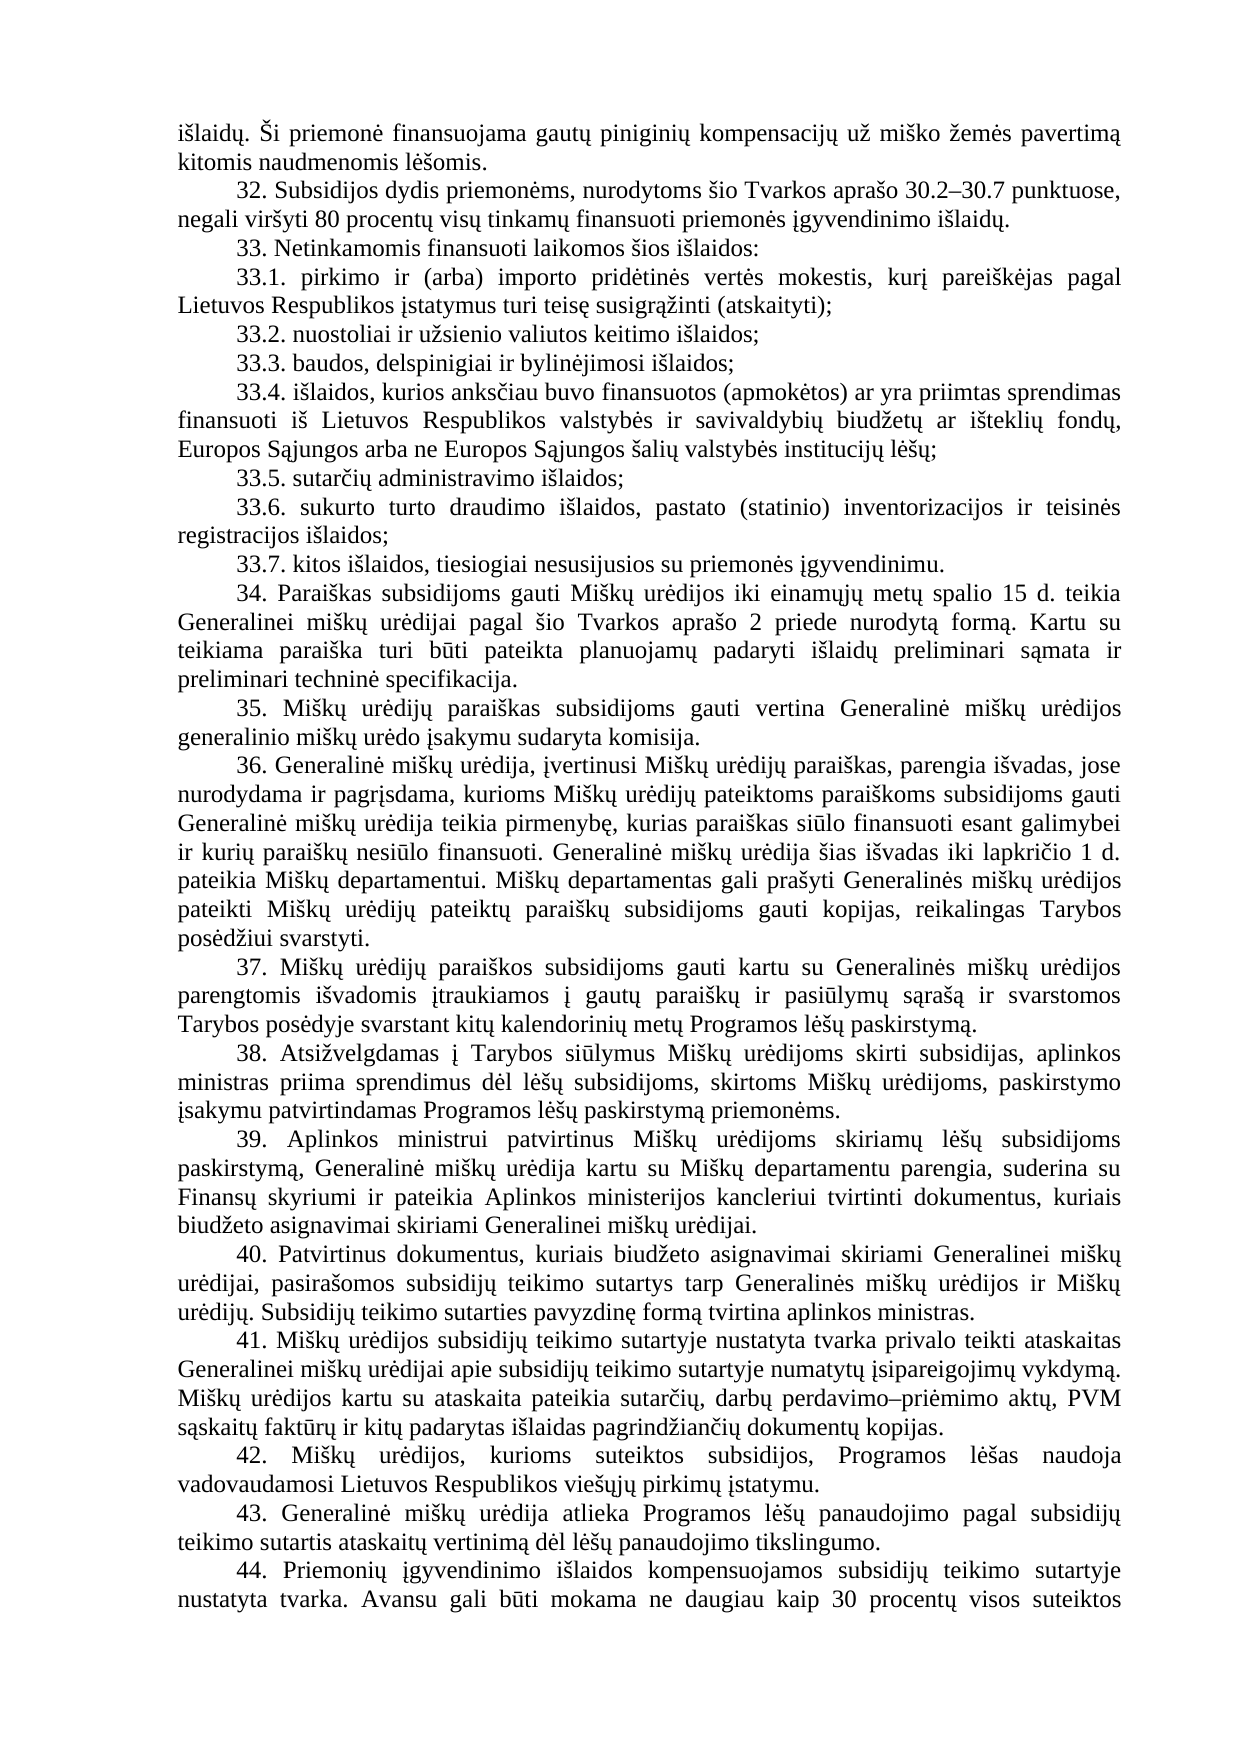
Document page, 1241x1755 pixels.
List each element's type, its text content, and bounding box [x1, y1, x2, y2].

text 40. Patvirtinus dokumentus, kuriais biudžeto asignavimai skiriami Generalinei miškų urėdijai, pasirašomos subsidijų teikimo sutartys tarp Generalinės miškų urėdijos ir Miškų urėdijų. Subsidijų teikimo sutarties pavyzdinę formą tvirtina aplinkos ministras. [177, 1239, 1122, 1326]
text 43. Generalinė miškų urėdija atlieka Programos lėšų panaudojimo pagal subsidijų teikimo sutartis ataskaitų vertinimą dėl lėšų panaudojimo tikslingumo. [177, 1498, 1122, 1556]
text 33.4. išlaidos, kurios anksčiau buvo finansuotos (apmokėtos) ar yra priimtas sprendimas finansuoti iš Lietuvos Respublikos valstybės ir savivaldybių biudžetų ar išteklių fondų, Europos Sąjungos arba ne Europos Sąjungos šalių valstybės institucijų lėšų; [177, 377, 1122, 463]
text 33.1. pirkimo ir (arba) importo pridėtinės vertės mokestis, kurį pareiškėjas pagal Lietuvos Respublikos įstatymus turi teisę susigrąžinti (atskaityti); [177, 262, 1122, 319]
text 35. Miškų urėdijų paraiškas subsidijoms gauti vertina Generalinė miškų urėdijos generalinio miškų urėdo įsakymu sudaryta komisija. [177, 693, 1122, 751]
text 33. Netinkamomis finansuoti laikomos šios išlaidos: [177, 233, 1122, 262]
text 39. Aplinkos ministrui patvirtinus Miškų urėdijoms skiriamų lėšų subsidijoms paskirstymą, Generalinė miškų urėdija kartu su Miškų departamentu parengia, suderina su Finansų skyriumi ir pateikia Aplinkos ministerijos kancleriui tvirtinti dokumentus, kuriais biudžeto asignavimai skiriami Generalinei miškų urėdijai. [177, 1124, 1122, 1239]
text 33.5. sutarčių administravimo išlaidos; [177, 463, 1122, 492]
text 36. Generalinė miškų urėdija, įvertinusi Miškų urėdijų paraiškas, parengia išvadas, jose nurodydama ir pagrįsdama, kurioms Miškų urėdijų pateiktoms paraiškoms subsidijoms gauti Generalinė miškų urėdija teikia pirmenybę, kurias paraiškas siūlo finansuoti esant galimybei ir kurių paraiškų nesiūlo finansuoti. Generalinė miškų urėdija šias išvadas iki lapkričio 1 d. pateikia Miškų departamentui. Miškų departamentas gali prašyti Generalinės miškų urėdijos pateikti Miškų urėdijų pateiktų paraiškų subsidijoms gauti kopijas, reikalingas Tarybos posėdžiui svarstyti. [177, 751, 1122, 952]
text 33.6. sukurto turto draudimo išlaidos, pastato (statinio) inventorizacijos ir teisinės registracijos išlaidos; [177, 492, 1122, 549]
text 42. Miškų urėdijos, kurioms suteiktos subsidijos, Programos lėšas naudoja vadovaudamosi Lietuvos Respublikos viešųjų pirkimų įstatymu. [177, 1441, 1122, 1498]
text išlaidų. Ši priemonė finansuojama gautų piniginių kompensacijų už miško žemės pavertimą kitomis naudmenomis lėšomis. [177, 118, 1122, 176]
text 37. Miškų urėdijų paraiškos subsidijoms gauti kartu su Generalinės miškų urėdijos parengtomis išvadomis įtraukiamos į gautų paraiškų ir pasiūlymų sąrašą ir svarstomos Tarybos posėdyje svarstant kitų kalendorinių metų Programos lėšų paskirstymą. [177, 952, 1122, 1038]
text 33.3. baudos, delspinigiai ir bylinėjimosi išlaidos; [177, 348, 1122, 377]
text 34. Paraiškas subsidijoms gauti Miškų urėdijos iki einamųjų metų spalio 15 d. teikia Generalinei miškų urėdijai pagal šio Tvarkos aprašo 2 priede nurodytą formą. Kartu su teikiama paraiška turi būti pateikta planuojamų padaryti išlaidų preliminari sąmata ir preliminari techninė specifikacija. [177, 578, 1122, 693]
text 33.2. nuostoliai ir užsienio valiutos keitimo išlaidos; [177, 319, 1122, 348]
text 38. Atsižvelgdamas į Tarybos siūlymus Miškų urėdijoms skirti subsidijas, aplinkos ministras priima sprendimus dėl lėšų subsidijoms, skirtoms Miškų urėdijoms, paskirstymo įsakymu patvirtindamas Programos lėšų paskirstymą priemonėms. [177, 1038, 1122, 1124]
text 33.7. kitos išlaidos, tiesiogiai nesusijusios su priemonės įgyvendinimu. [177, 549, 1122, 578]
text 44. Priemonių įgyvendinimo išlaidos kompensuojamos subsidijų teikimo sutartyje nustatyta tvarka. Avansu gali būti mokama ne daugiau kaip 30 procentų visos suteiktos [177, 1556, 1122, 1613]
text 41. Miškų urėdijos subsidijų teikimo sutartyje nustatyta tvarka privalo teikti ataskaitas Generalinei miškų urėdijai apie subsidijų teikimo sutartyje numatytų įsipareigojimų vykdymą. Miškų urėdijos kartu su ataskaita pateikia sutarčių, darbų perdavimo–priėmimo aktų, PVM sąskaitų faktūrų ir kitų padarytas išlaidas pagrindžiančių dokumentų kopijas. [177, 1326, 1122, 1441]
text 32. Subsidijos dydis priemonėms, nurodytoms šio Tvarkos aprašo 30.2–30.7 punktuose, negali viršyti 80 procentų visų tinkamų finansuoti priemonės įgyvendinimo išlaidų. [177, 176, 1122, 233]
